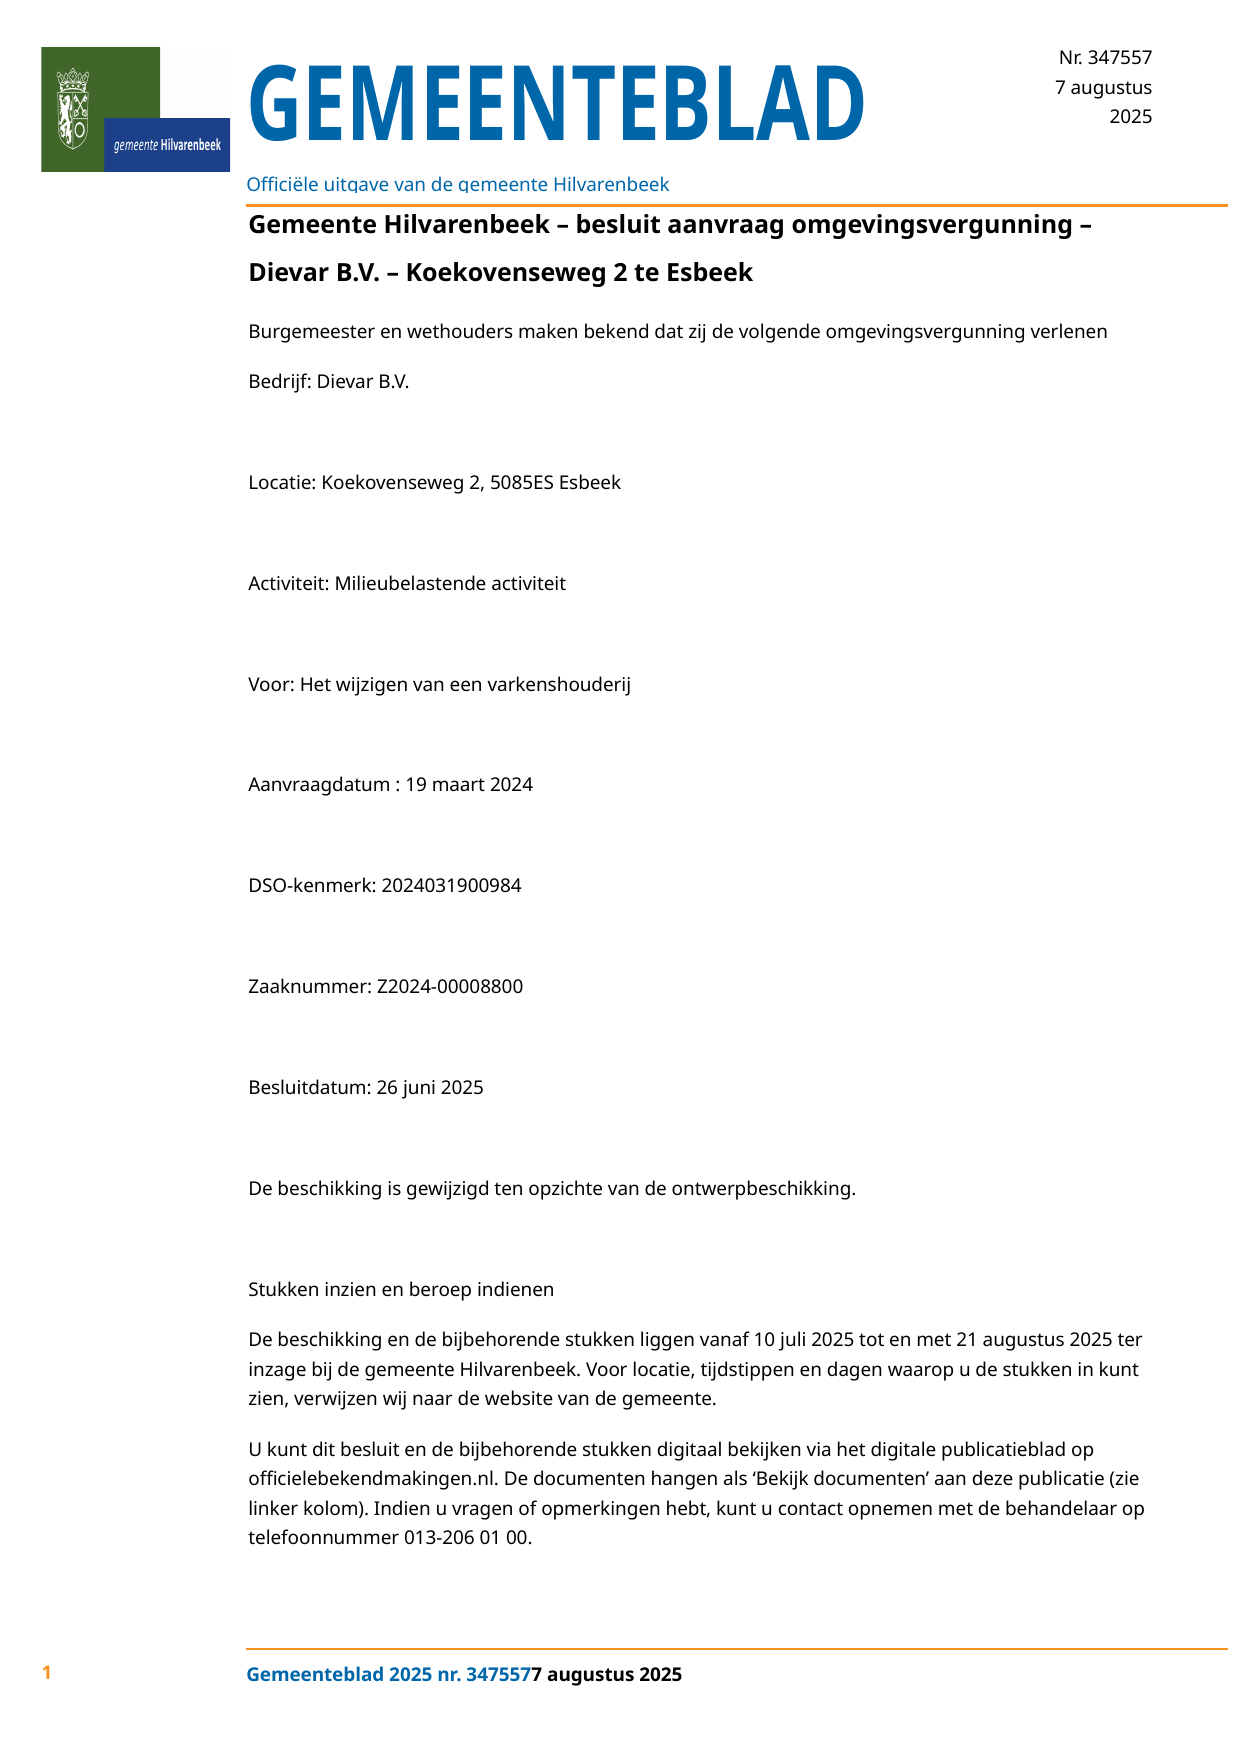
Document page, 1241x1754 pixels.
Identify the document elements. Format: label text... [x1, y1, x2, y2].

text Voor: Het wijzigen van een varkenshouderij [248, 671, 1152, 697]
text Burgemeester en wethouders maken bekend dat zij de volgende omgevingsvergunning verlenen [248, 318, 1152, 344]
text Stukken inzien en beroep indienen [248, 1276, 1152, 1302]
text De beschikking en de bijbehorende stukken liggen vanaf 10 juli 2025 tot en met 21 augustus 2025 ter inzage bij de gemeente Hilvarenbeek. Voor locatie, tijdstippen en dagen waarop u de stukken in kunt zien, verwijzen wij naar de website van de gemeente. [248, 1326, 1152, 1411]
picture [41, 47, 231, 172]
text Gemeente Hilvarenbeek – besluit aanvraag omgevingsvergunning – Dievar B.V. – Koekovenseweg 2 te Esbeek [248, 207, 1152, 288]
text De beschikking is gewijzigd ten opzichte van de ontwerpbeschikking. [248, 1175, 1152, 1201]
text Bedrijf: Dievar B.V. [248, 368, 1152, 394]
text Besluitdatum: 26 juni 2025 [248, 1074, 1152, 1100]
text Locatie: Koekovenseweg 2, 5085ES Esbeek [248, 469, 1152, 495]
text Aanvraagdatum : 19 maart 2024 [248, 772, 1152, 797]
text Activiteit: Milieubelastende activiteit [248, 570, 1152, 596]
text U kunt dit besluit en de bijbehorende stukken digitaal bekijken via het digitale publicatieblad op officielebekendmakingen.nl. De documenten hangen als ‘Bekijk documenten’ aan deze publicatie (zie linker kolom). Indien u vragen of opmerkingen hebt, kunt u contact opnemen met de behandelaar op telefoonnummer 013-206 01 00. [248, 1436, 1152, 1550]
text DSO-kenmerk: 2024031900984 [248, 872, 1152, 898]
text Zaaknummer: Z2024-00008800 [248, 973, 1152, 999]
